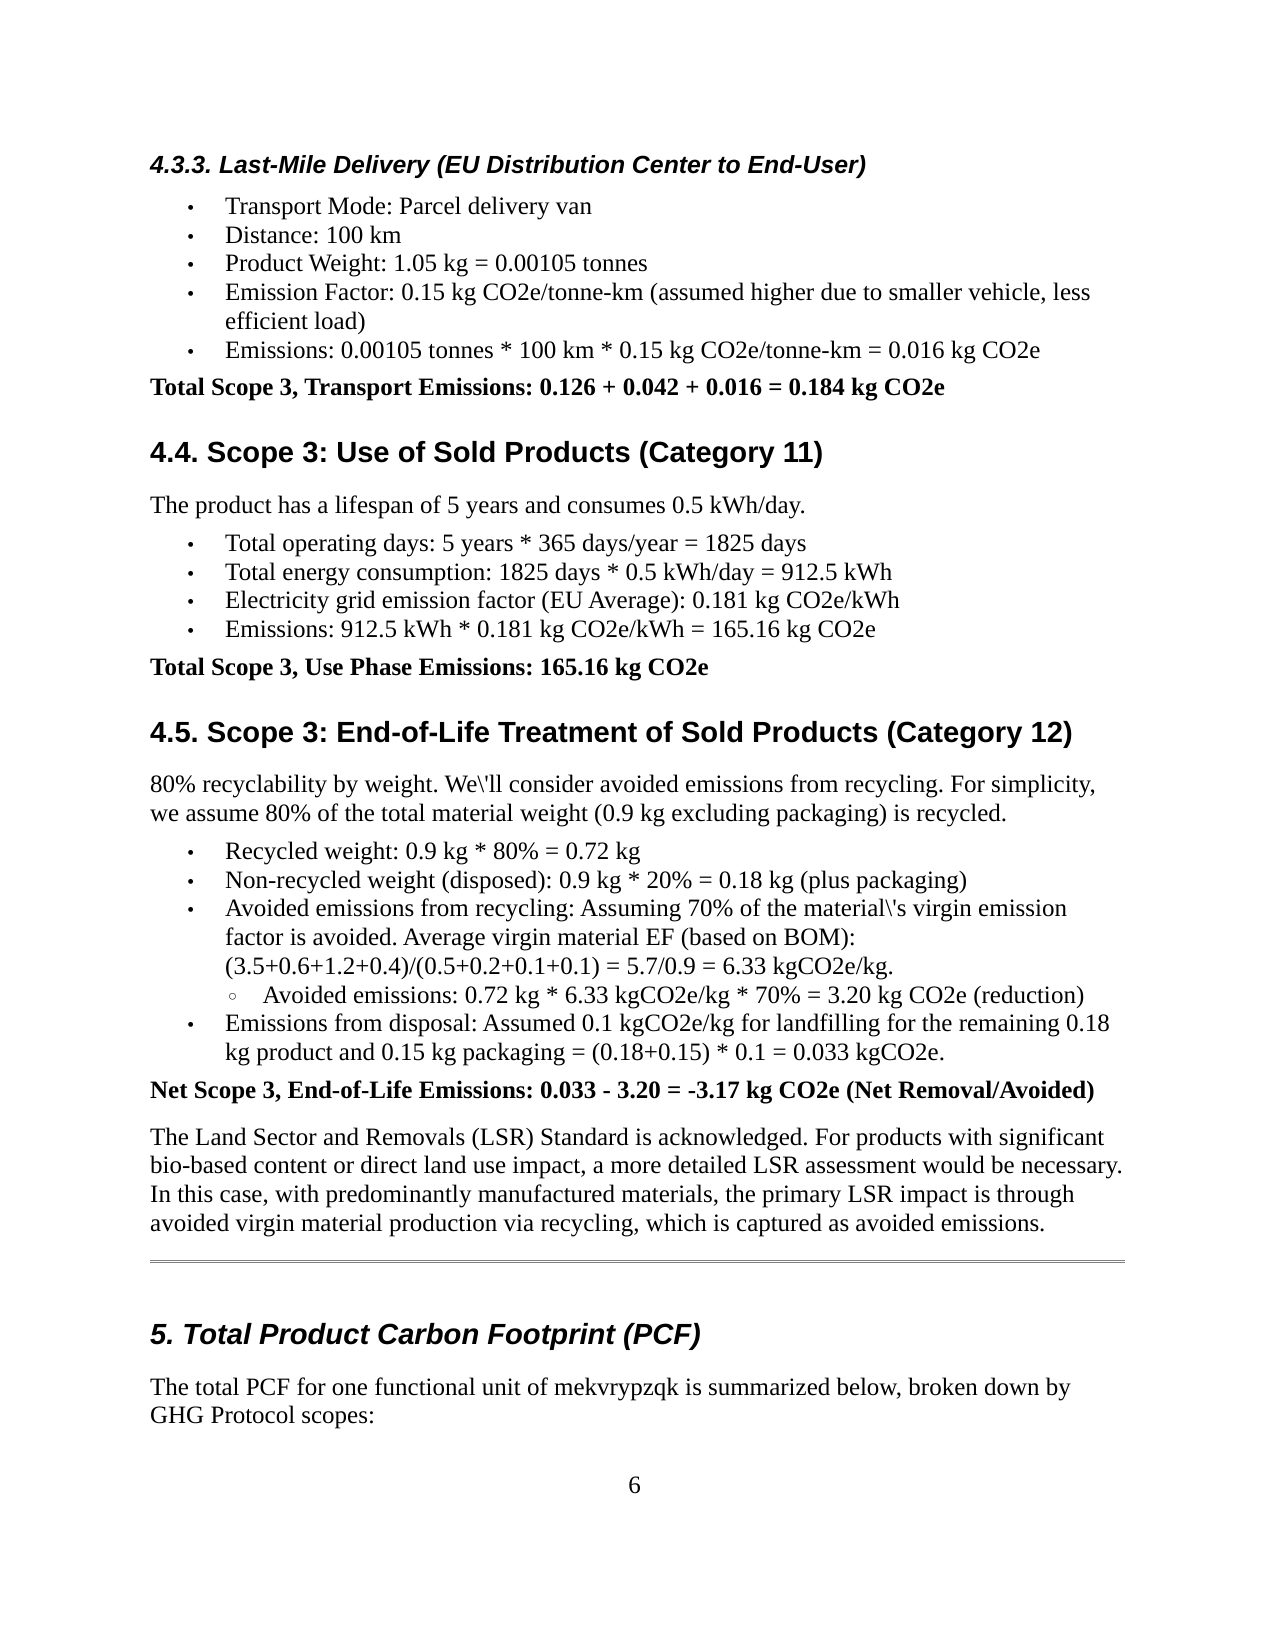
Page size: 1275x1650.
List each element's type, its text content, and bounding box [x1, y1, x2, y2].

list Emissions: 912.5 kWh * 0.181 kg CO2e/kWh = 165.16 kg CO2e [187, 614, 1125, 643]
list Recycled weight: 0.9 kg * 80% = 0.72 kg [187, 836, 1125, 865]
text 80% recyclability by weight. We\'ll consider avoided emissions from recycling. For simplicity, we assume 80% of the total material weight (0.9 kg excluding packaging) is recycled. [150, 769, 1125, 827]
list Product Weight: 1.05 kg = 0.00105 tonnes [187, 248, 1125, 277]
subtitle 4.4. Scope 3: Use of Sold Products (Category 11) [150, 435, 1125, 469]
text The Land Sector and Removals (LSR) Standard is acknowledged. For products with significant bio-based content or direct land use impact, a more detailed LSR assessment would be necessary. In this case, with predominantly manufactured materials, the primary LSR impact is through avoided virgin material production via recycling, which is captured as avoided emissions. [150, 1122, 1125, 1237]
list Non-recycled weight (disposed): 0.9 kg * 20% = 0.18 kg (plus packaging) [187, 865, 1125, 893]
list Avoided emissions: 0.72 kg * 6.33 kgCO2e/kg * 70% = 3.20 kg CO2e (reduction) [225, 980, 1125, 1008]
list Transport Mode: Parcel delivery van [187, 191, 1125, 220]
subtitle 4.5. Scope 3: End-of-Life Treatment of Sold Products (Category 12) [150, 714, 1125, 748]
text Total Scope 3, Use Phase Emissions: 165.16 kg CO2e [150, 652, 1125, 681]
list Total energy consumption: 1825 days * 0.5 kWh/day = 912.5 kWh [187, 557, 1125, 585]
list Emissions: 0.00105 tonnes * 100 km * 0.15 kg CO2e/tonne-km = 0.016 kg CO2e [187, 335, 1125, 363]
list Total operating days: 5 years * 365 days/year = 1825 days [187, 528, 1125, 557]
text The product has a lifespan of 5 years and consumes 0.5 kWh/day. [150, 490, 1125, 519]
list Emissions from disposal: Assumed 0.1 kgCO2e/kg for landfilling for the remaining 0.18 kg product and 0.15 kg packaging = (0.18+0.15) * 0.1 = 0.033 kgCO2e. [187, 1008, 1125, 1066]
list Avoided emissions from recycling: Assuming 70% of the material\'s virgin emission factor is avoided. Average virgin material EF (based on BOM): (3.5+0.6+1.2+0.4)/(0.5+0.2+0.1+0.1) = 5.7/0.9 = 6.33 kgCO2e/kg. [187, 893, 1125, 980]
text The total PCF for one functional unit of mekvrypzqk is summarized below, broken down by GHG Protocol scopes: [150, 1372, 1125, 1429]
text Net Scope 3, End-of-Life Emissions: 0.033 - 3.20 = -3.17 kg CO2e (Net Removal/Avoided) [150, 1075, 1125, 1104]
subtitle 4.3.3. Last-Mile Delivery (EU Distribution Center to End-User) [150, 150, 1125, 178]
text Total Scope 3, Transport Emissions: 0.126 + 0.042 + 0.016 = 0.184 kg CO2e [150, 372, 1125, 401]
subtitle 5. Total Product Carbon Footprint (PCF) [150, 1317, 1125, 1350]
list Distance: 100 km [187, 220, 1125, 248]
list Electricity grid emission factor (EU Average): 0.181 kg CO2e/kWh [187, 585, 1125, 614]
list Emission Factor: 0.15 kg CO2e/tonne-km (assumed higher due to smaller vehicle, less efficient load) [187, 277, 1125, 335]
